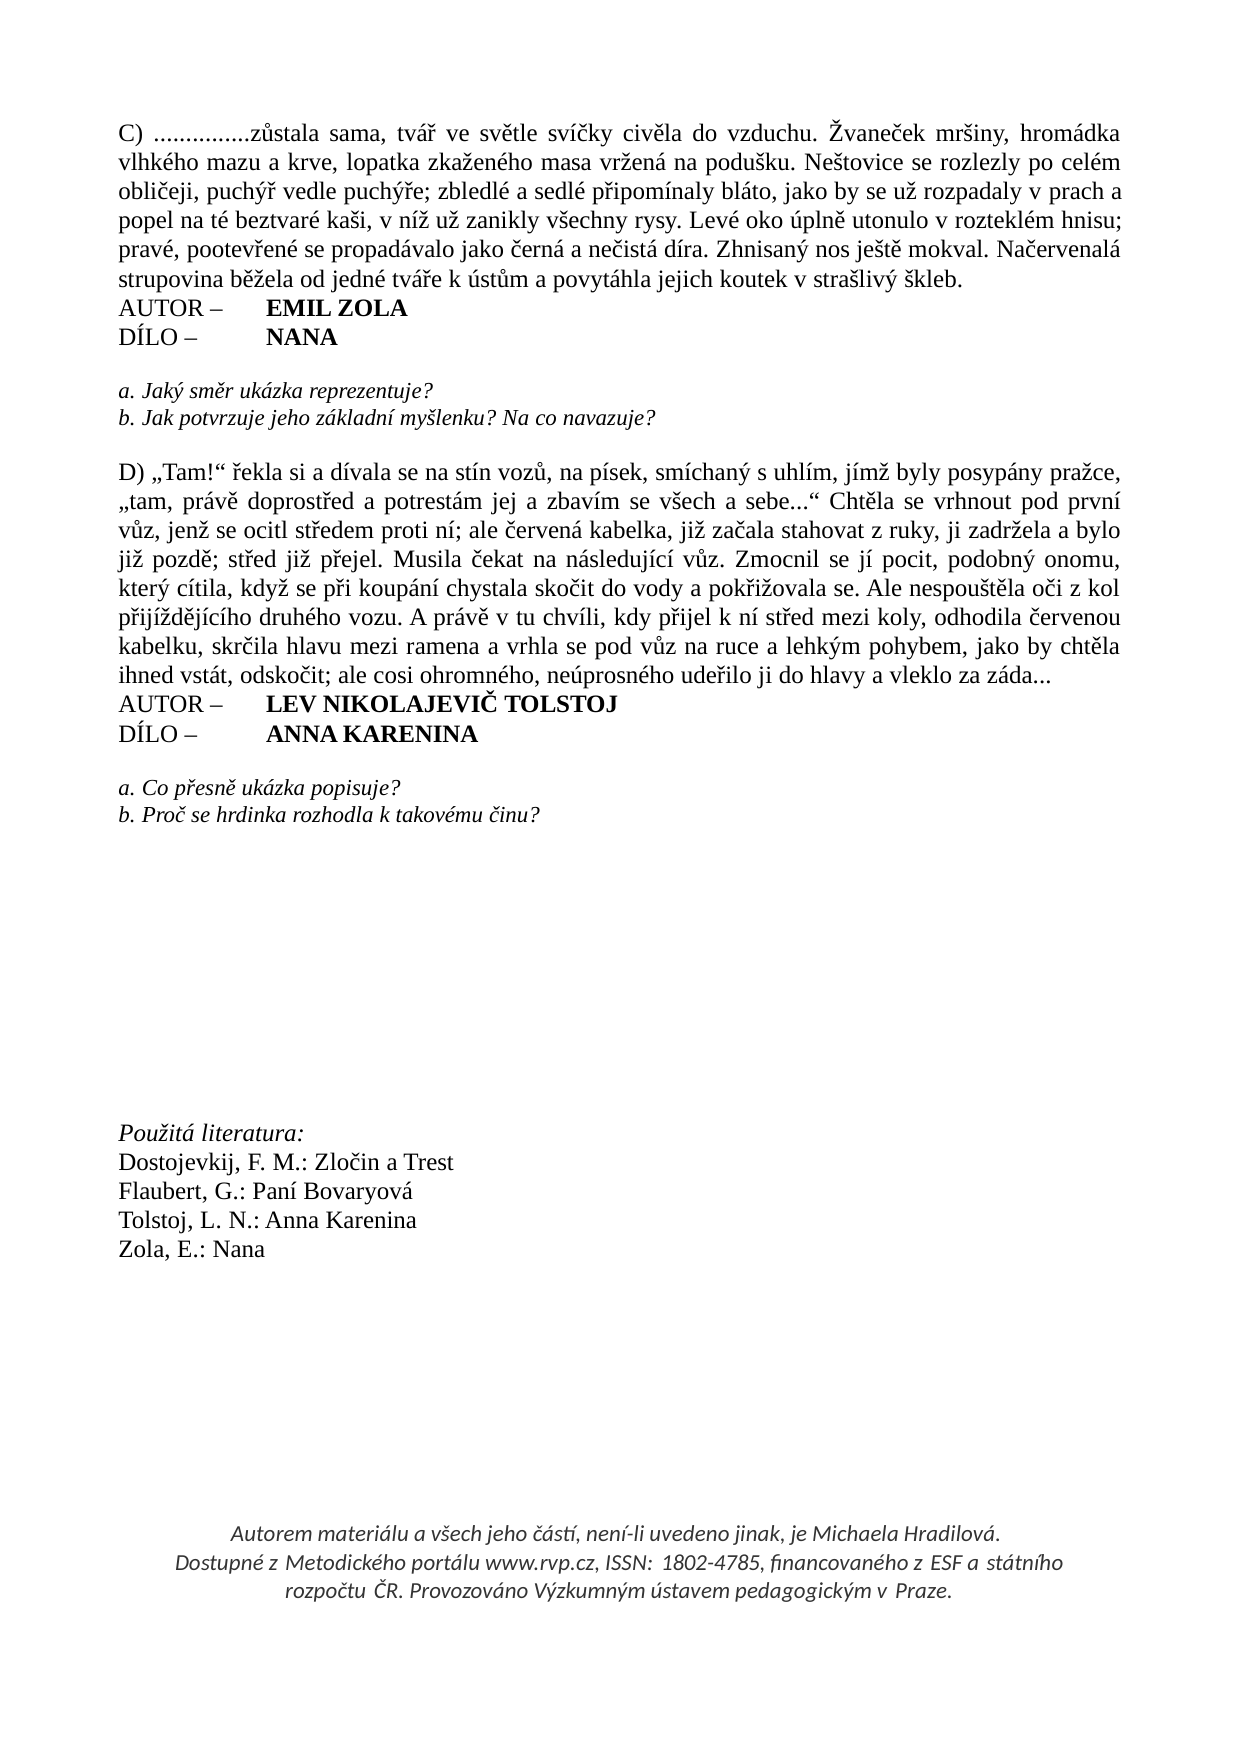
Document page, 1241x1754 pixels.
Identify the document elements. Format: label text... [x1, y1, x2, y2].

text D) „Tam!“ řekla si a dívala se na stín vozů, na písek, smíchaný s uhlím, jímž byly posypány pražce, „tam, právě doprostřed a potrestám jej a zbavím se všech a sebe...“ Chtěla se vrhnout pod první vůz, jenž se ocitl středem proti ní; ale červená kabelka, již začala stahovat z ruky, ji zadržela a bylo již pozdě; střed již přejel. Musila čekat na následující vůz. Zmocnil se jí pocit, podobný onomu, který cítila, když se při koupání chystala skočit do vody a pokřižovala se. Ale nespouštěla oči z kol přijíždějícího druhého vozu. A právě v tu chvíli, kdy přijel k ní střed mezi koly, odhodila červenou kabelku, skrčila hlavu mezi ramena a vrhla se pod vůz na ruce a lehkým pohybem, jako by chtěla ihned vstát, odskočit; ale cosi ohromného, neúprosného udeřilo ji do hlavy a vleklo za záda... [118, 457, 1122, 689]
text a. Co přesně ukázka popisuje? [118, 774, 1122, 801]
text DÍLO – ANNA KARENINA [118, 718, 1122, 747]
text AUTOR – EMIL ZOLA [118, 292, 1122, 322]
text Flaubert, G.: Paní Bovaryová [118, 1176, 1122, 1205]
text Použitá literatura: [118, 1118, 1122, 1147]
text AUTOR – LEV NIKOLAJEVIČ TOLSTOJ [118, 689, 1122, 718]
text Dostojevkij, F. M.: Zločin a Trest [118, 1147, 1122, 1176]
text Zola, E.: Nana [118, 1234, 1122, 1263]
text b. Proč se hrdinka rozhodla k takovému činu? [118, 801, 1122, 827]
text C) ...............zůstala sama, tvář ve světle svíčky civěla do vzduchu. Žvaneček mršiny, hromádka vlhkého mazu a krve, lopatka zkaženého masa vržená na podušku. Neštovice se rozlezly po celém obličeji, puchýř vedle puchýře; zbledlé a sedlé připomínaly bláto, jako by se už rozpadaly v prach a popel na té beztvaré kaši, v níž už zanikly všechny rysy. Levé oko úplně utonulo v rozteklém hnisu; pravé, pootevřené se propadávalo jako černá a nečistá díra. Zhnisaný nos ještě mokval. Načervenalá strupovina běžela od jedné tváře k ústům a povytáhla jejich koutek v strašlivý škleb. [118, 118, 1122, 292]
text a. Jaký směr ukázka reprezentuje? [118, 377, 1122, 404]
text DÍLO – NANA [118, 322, 1122, 351]
text Tolstoj, L. N.: Anna Karenina [118, 1205, 1122, 1234]
text b. Jak potvrzuje jeho základní myšlenku? Na co navazuje? [118, 404, 1122, 430]
